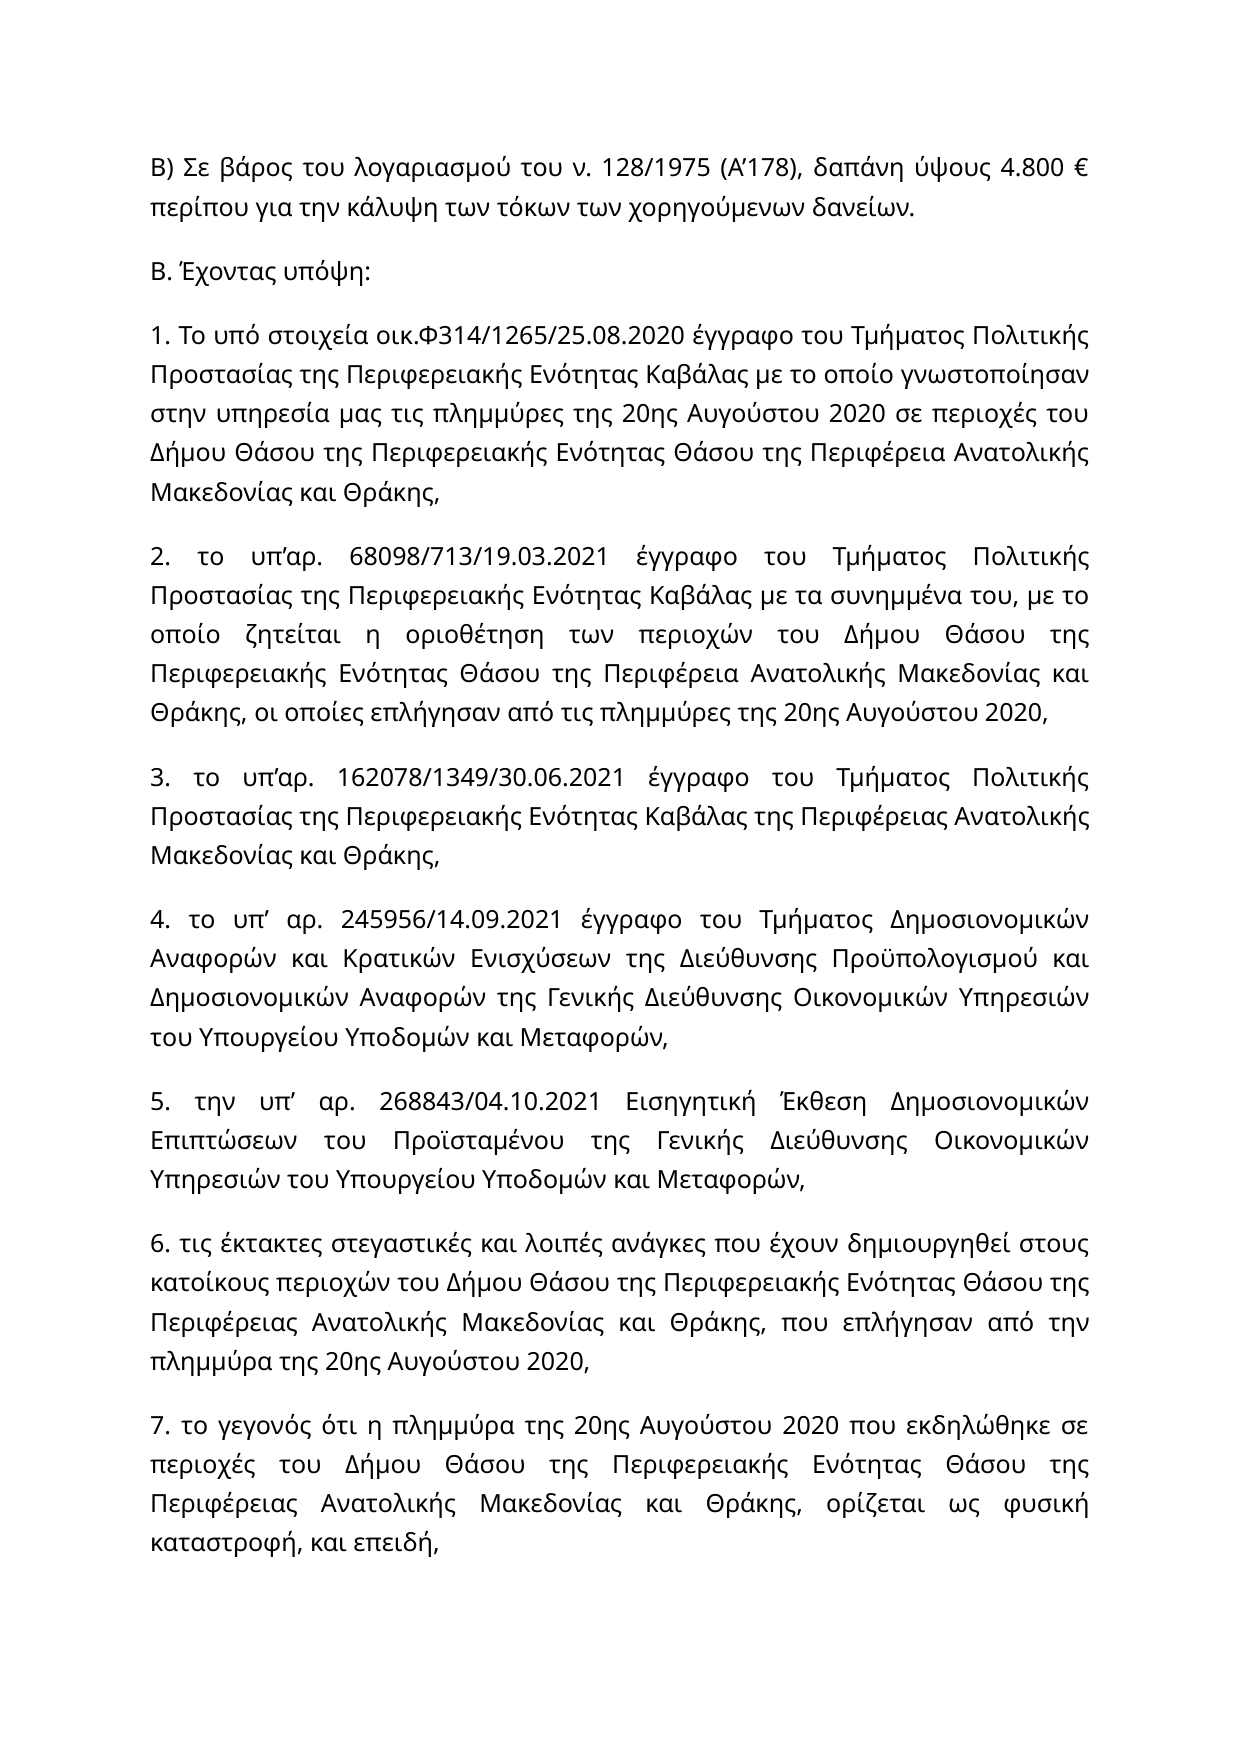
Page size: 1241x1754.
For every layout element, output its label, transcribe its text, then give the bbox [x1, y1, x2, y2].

text 4. το υπ’ αρ. 245956/14.09.2021 έγγραφο του Τμήματος Δημοσιονομικών Αναφορών και Κρατικών Ενισχύσεων της Διεύθυνσης Προϋπολογισμού και Δημοσιονομικών Αναφορών της Γενικής Διεύθυνσης Οικονομικών Υπηρεσιών του Υπουργείου Υποδομών και Μεταφορών, [150, 902, 1090, 1053]
text 3. το υπ’αρ. 162078/1349/30.06.2021 έγγραφο του Τμήματος Πολιτικής Προστασίας της Περιφερειακής Ενότητας Καβάλας της Περιφέρειας Ανατολικής Μακεδονίας και Θράκης, [150, 759, 1090, 872]
text 6. τις έκτακτες στεγαστικές και λοιπές ανάγκες που έχουν δημιουργηθεί στους κατοίκους περιοχών του Δήμου Θάσου της Περιφερειακής Ενότητας Θάσου της Περιφέρειας Ανατολικής Μακεδονίας και Θράκης, που επλήγησαν από την πλημμύρα της 20ης Αυγούστου 2020, [150, 1226, 1090, 1377]
text Β) Σε βάρος του λογαριασμού του ν. 128/1975 (Α’178), δαπάνη ύψους 4.800 € περίπου για την κάλυψη των τόκων των χορηγούμενων δανείων. [150, 150, 1090, 223]
text 2. το υπ’αρ. 68098/713/19.03.2021 έγγραφο του Τμήματος Πολιτικής Προστασίας της Περιφερειακής Ενότητας Καβάλας με τα συνημμένα του, με το οποίο ζητείται η οριοθέτηση των περιοχών του Δήμου Θάσου της Περιφερειακής Ενότητας Θάσου της Περιφέρεια Ανατολικής Μακεδονίας και Θράκης, οι οποίες επλήγησαν από τις πλημμύρες της 20ης Αυγούστου 2020, [150, 538, 1090, 729]
text Β. Έχοντας υπόψη: [150, 253, 1090, 287]
text 1. Το υπό στοιχεία οικ.Φ314/1265/25.08.2020 έγγραφο του Τμήματος Πολιτικής Προστασίας της Περιφερειακής Ενότητας Καβάλας με το οποίο γνωστοποίησαν στην υπηρεσία μας τις πλημμύρες της 20ης Αυγούστου 2020 σε περιοχές του Δήμου Θάσου της Περιφερειακής Ενότητας Θάσου της Περιφέρεια Ανατολικής Μακεδονίας και Θράκης, [150, 317, 1090, 508]
text 5. την υπ’ αρ. 268843/04.10.2021 Εισηγητική Έκθεση Δημοσιονομικών Επιπτώσεων του Προϊσταμένου της Γενικής Διεύθυνσης Οικονομικών Υπηρεσιών του Υπουργείου Υποδομών και Μεταφορών, [150, 1083, 1090, 1196]
text 7. το γεγονός ότι η πλημμύρα της 20ης Αυγούστου 2020 που εκδηλώθηκε σε περιοχές του Δήμου Θάσου της Περιφερειακής Ενότητας Θάσου της Περιφέρειας Ανατολικής Μακεδονίας και Θράκης, ορίζεται ως φυσική καταστροφή, και επειδή, [150, 1407, 1090, 1559]
